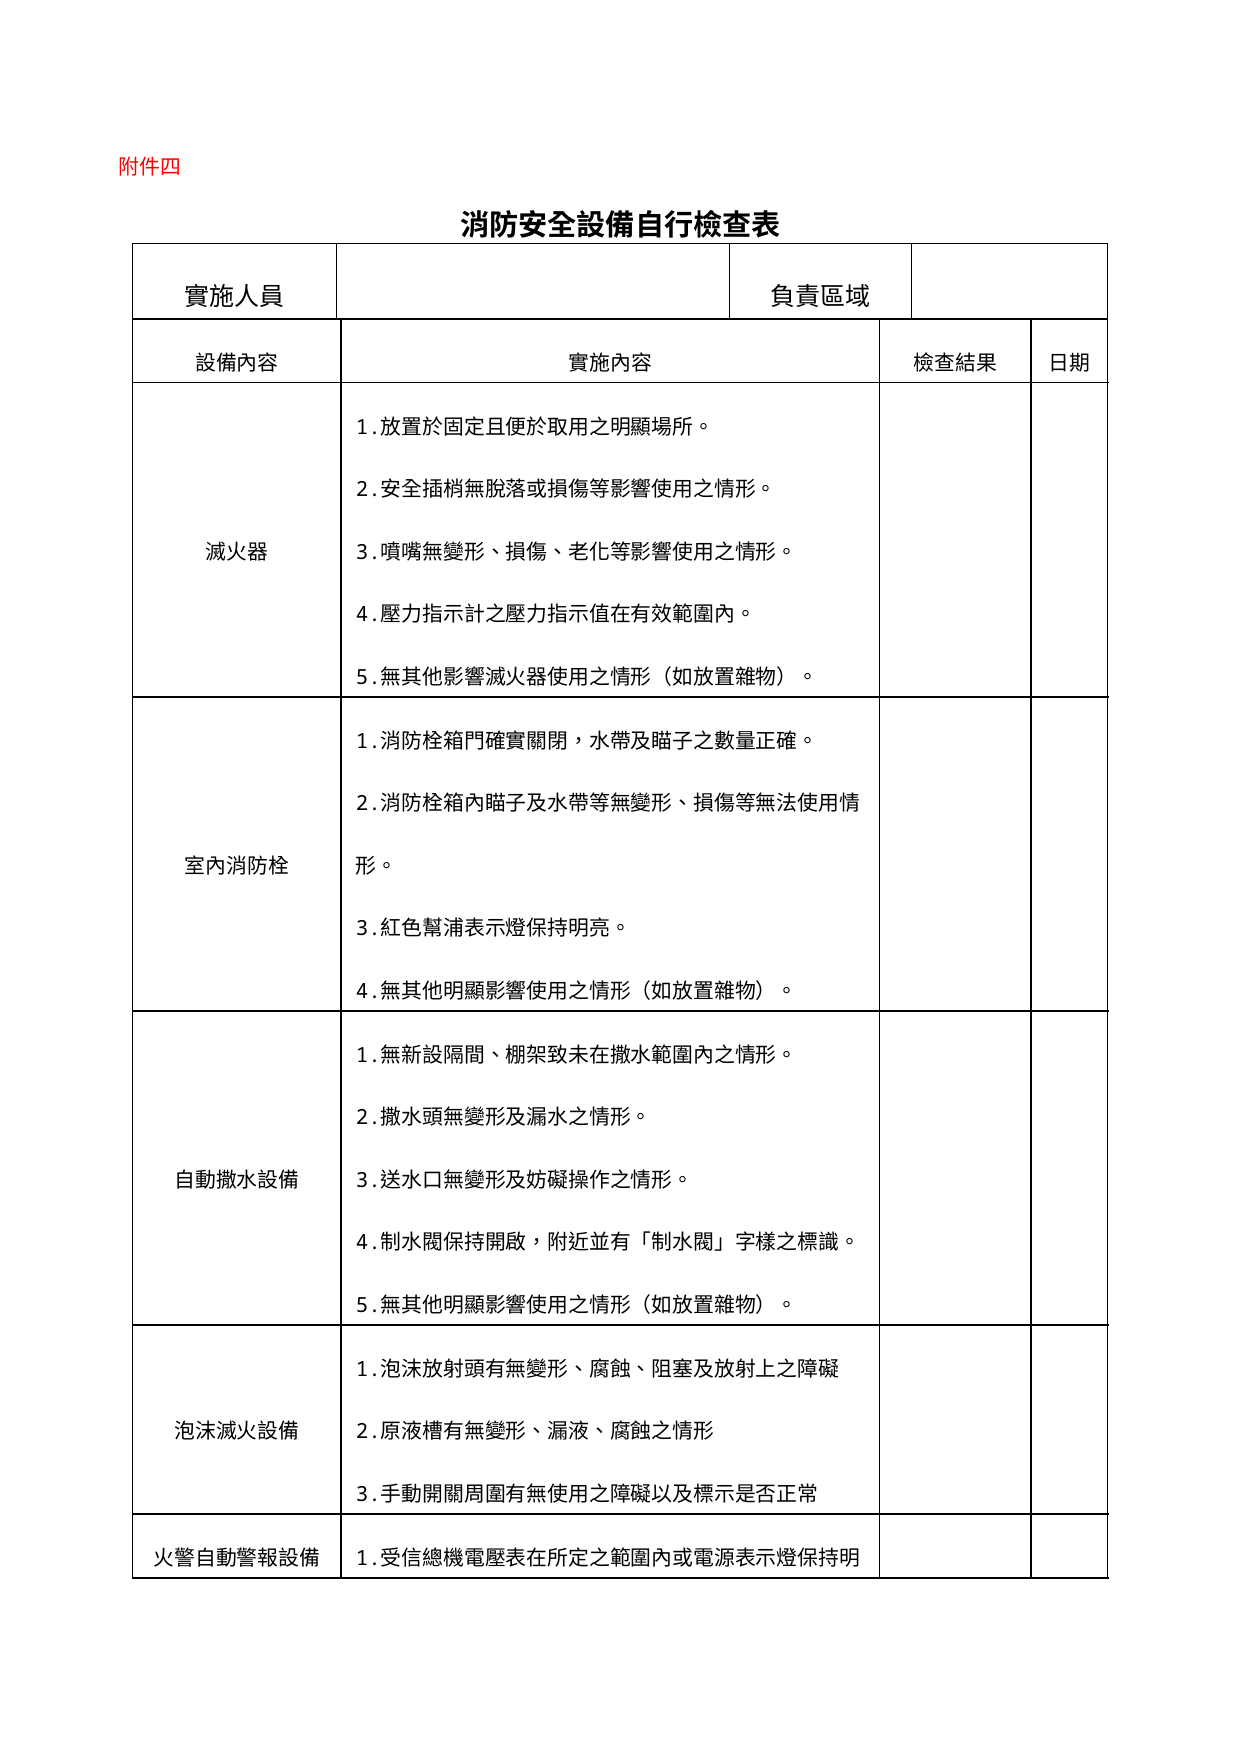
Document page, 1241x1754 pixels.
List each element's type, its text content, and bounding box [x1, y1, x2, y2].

table_cell [880, 1515, 1030, 1577]
table_cell [1032, 1012, 1107, 1324]
table_cell 泡沫滅火設備 [133, 1326, 340, 1513]
table_cell 1.受信總機電壓表在所定之範圍內或電源表示燈保持明 [342, 1515, 879, 1577]
table_cell 火警自動警報設備 [133, 1515, 340, 1577]
table_cell [1032, 1326, 1107, 1513]
table_cell 1.放置於固定且便於取用之明顯場所。 2.安全插梢無脫落或損傷等影響使用之情形。 3.噴嘴無變形、損傷、老化等影響使用之情形。 4.壓力指示計之壓力指示值在有效範圍內。 5.無其他影響滅火器使用之情形（如放置雜物）。 [342, 383, 879, 696]
table_cell 日期 [1032, 320, 1107, 382]
table_cell 設備內容 [133, 320, 340, 382]
table_header [337, 244, 729, 318]
table_cell [880, 1326, 1030, 1513]
table_cell 實施內容 [342, 320, 879, 382]
table_cell [880, 383, 1030, 696]
table_cell [880, 1012, 1030, 1324]
table_cell 1.泡沫放射頭有無變形、腐蝕、阻塞及放射上之障礙 2.原液槽有無變形、漏液、腐蝕之情形 3.手動開關周圍有無使用之障礙以及標示是否正常 [342, 1326, 879, 1513]
table_cell 滅火器 [133, 383, 340, 696]
table_cell 自動撒水設備 [133, 1012, 340, 1324]
table_header [912, 244, 1107, 318]
table_cell 室內消防栓 [133, 698, 340, 1010]
table_header 實施人員 [133, 244, 336, 318]
table_cell 檢查結果 [880, 320, 1030, 382]
table_cell [1032, 698, 1107, 1010]
table_header 負責區域 [730, 244, 911, 318]
text 消防安全設備自行檢查表 [118, 181, 1122, 243]
table_cell [1032, 383, 1107, 696]
table_cell 1.無新設隔間、棚架致未在撒水範圍內之情形。 2.撒水頭無變形及漏水之情形。 3.送水口無變形及妨礙操作之情形。 4.制水閥保持開啟，附近並有「制水閥」字樣之標識。 5.無其他明顯影響使用之情形（如放置雜物）。 [342, 1012, 879, 1324]
table_cell 1.消防栓箱門確實關閉，水帶及瞄子之數量正確。 2.消防栓箱內瞄子及水帶等無變形、損傷等無法使用情形。 3.紅色幫浦表示燈保持明亮。 4.無其他明顯影響使用之情形（如放置雜物）。 [342, 698, 879, 1010]
table_cell [880, 698, 1030, 1010]
text 附件四 [118, 118, 1122, 181]
table_cell [1032, 1515, 1107, 1577]
